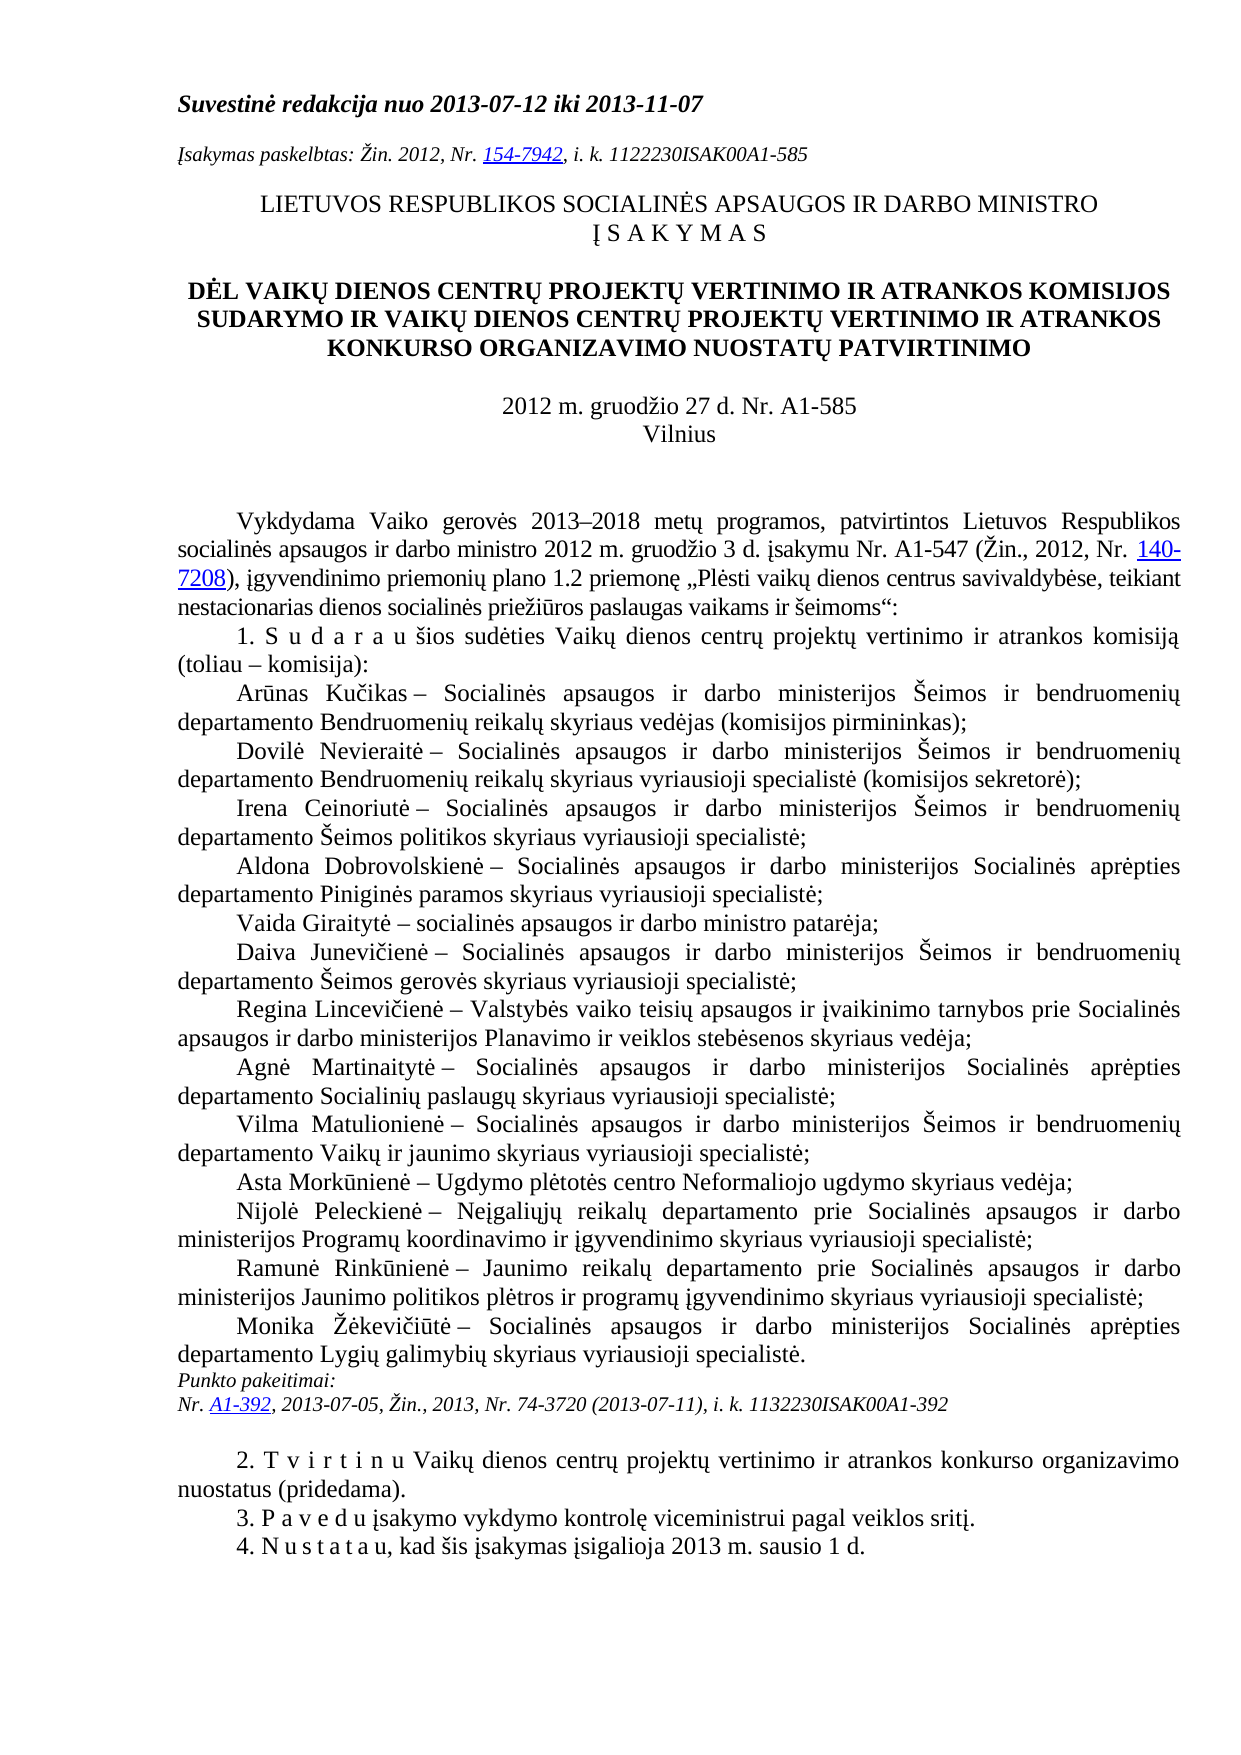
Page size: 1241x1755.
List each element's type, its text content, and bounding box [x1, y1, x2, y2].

text Ramunė Rinkūnienė – Jaunimo reikalų departamento prie Socialinės apsaugos ir darbo ministerijos Jaunimo politikos plėtros ir programų įgyvendinimo skyriaus vyriausioji specialistė; [177, 1253, 1181, 1311]
text Nr. A1-392, 2013-07-05, Žin., 2013, Nr. 74-3720 (2013-07-11), i. k. 1132230ISAK00A1-392 [177, 1392, 1181, 1416]
text Suvestinė redakcija nuo 2013-07-12 iki 2013-11-07 [177, 89, 1181, 117]
text Vykdydama Vaiko gerovės 2013–2018 metų programos, patvirtintos Lietuvos Respublikos socialinės apsaugos ir darbo ministro 2012 m. gruodžio 3 d. įsakymu Nr. A1-547 (Žin., 2012, Nr. 140-7208), įgyvendinimo priemonių plano 1.2 priemonę „Plėsti vaikų dienos centrus savivaldybėse, teikiant nestacionarias dienos socialinės priežiūros paslaugas vaikams ir šeimoms“: [177, 506, 1181, 621]
text Dovilė Nevieraitė – Socialinės apsaugos ir darbo ministerijos Šeimos ir bendruomenių departamento Bendruomenių reikalų skyriaus vyriausioji specialistė (komisijos sekretorė); [177, 736, 1181, 793]
text DĖL vaikų dienos centrų projektų vertinimo ir atrankos komisijos sudarymo ir vaikų dienos centrų projektų vertinimo ir atrankos konkurso organizavimo nuostatų patvirtinimo [177, 276, 1181, 362]
text 2. T v i r t i n u Vaikų dienos centrų projektų vertinimo ir atrankos konkurso organizavimo nuostatus (pridedama). [177, 1445, 1181, 1503]
text Daiva Junevičienė – Socialinės apsaugos ir darbo ministerijos Šeimos ir bendruomenių departamento Šeimos gerovės skyriaus vyriausioji specialistė; [177, 937, 1181, 994]
text Regina Lincevičienė – Valstybės vaiko teisių apsaugos ir įvaikinimo tarnybos prie Socialinės apsaugos ir darbo ministerijos Planavimo ir veiklos stebėsenos skyriaus vedėja; [177, 994, 1181, 1052]
text Punkto pakeitimai: [177, 1368, 1181, 1392]
text Asta Morkūnienė – Ugdymo plėtotės centro Neformaliojo ugdymo skyriaus vedėja; [177, 1167, 1181, 1196]
text 3. P a v e d u įsakymo vykdymo kontrolę viceministrui pagal veiklos sritį. [177, 1503, 1181, 1531]
text Įsakymas paskelbtas: Žin. 2012, Nr. 154-7942, i. k. 1122230ISAK00A1-585 [177, 141, 1181, 166]
text Monika Žėkevičiūtė – Socialinės apsaugos ir darbo ministerijos Socialinės aprėpties departamento Lygių galimybių skyriaus vyriausioji specialistė. [177, 1311, 1181, 1368]
text 2012 m. gruodžio 27 d. Nr. A1-585 [177, 391, 1181, 419]
text Vaida Giraitytė – socialinės apsaugos ir darbo ministro patarėja; [177, 908, 1181, 937]
text Agnė Martinaitytė – Socialinės apsaugos ir darbo ministerijos Socialinės aprėpties departamento Socialinių paslaugų skyriaus vyriausioji specialistė; [177, 1052, 1181, 1109]
text Vilma Matulionienė – Socialinės apsaugos ir darbo ministerijos Šeimos ir bendruomenių departamento Vaikų ir jaunimo skyriaus vyriausioji specialistė; [177, 1109, 1181, 1167]
text Arūnas Kučikas – Socialinės apsaugos ir darbo ministerijos Šeimos ir bendruomenių departamento Bendruomenių reikalų skyriaus vedėjas (komisijos pirmininkas); [177, 678, 1181, 736]
text Vilnius [177, 419, 1181, 448]
text Į S A K Y M A S [177, 218, 1181, 247]
text Irena Ceinoriutė – Socialinės apsaugos ir darbo ministerijos Šeimos ir bendruomenių departamento Šeimos politikos skyriaus vyriausioji specialistė; [177, 793, 1181, 851]
text Nijolė Peleckienė – Neįgaliųjų reikalų departamento prie Socialinės apsaugos ir darbo ministerijos Programų koordinavimo ir įgyvendinimo skyriaus vyriausioji specialistė; [177, 1196, 1181, 1253]
text Aldona Dobrovolskienė – Socialinės apsaugos ir darbo ministerijos Socialinės aprėpties departamento Piniginės paramos skyriaus vyriausioji specialistė; [177, 851, 1181, 908]
text 1. S u d a r a u šios sudėties Vaikų dienos centrų projektų vertinimo ir atrankos komisiją (toliau – komisija): [177, 621, 1181, 678]
text LIETUVOS RESPUBLIKOS SOCIALINĖS APSAUGOS IR DARBO MINISTRO [177, 189, 1181, 218]
text 4. Nustatau, kad šis įsakymas įsigalioja 2013 m. sausio 1 d. [177, 1531, 1181, 1560]
